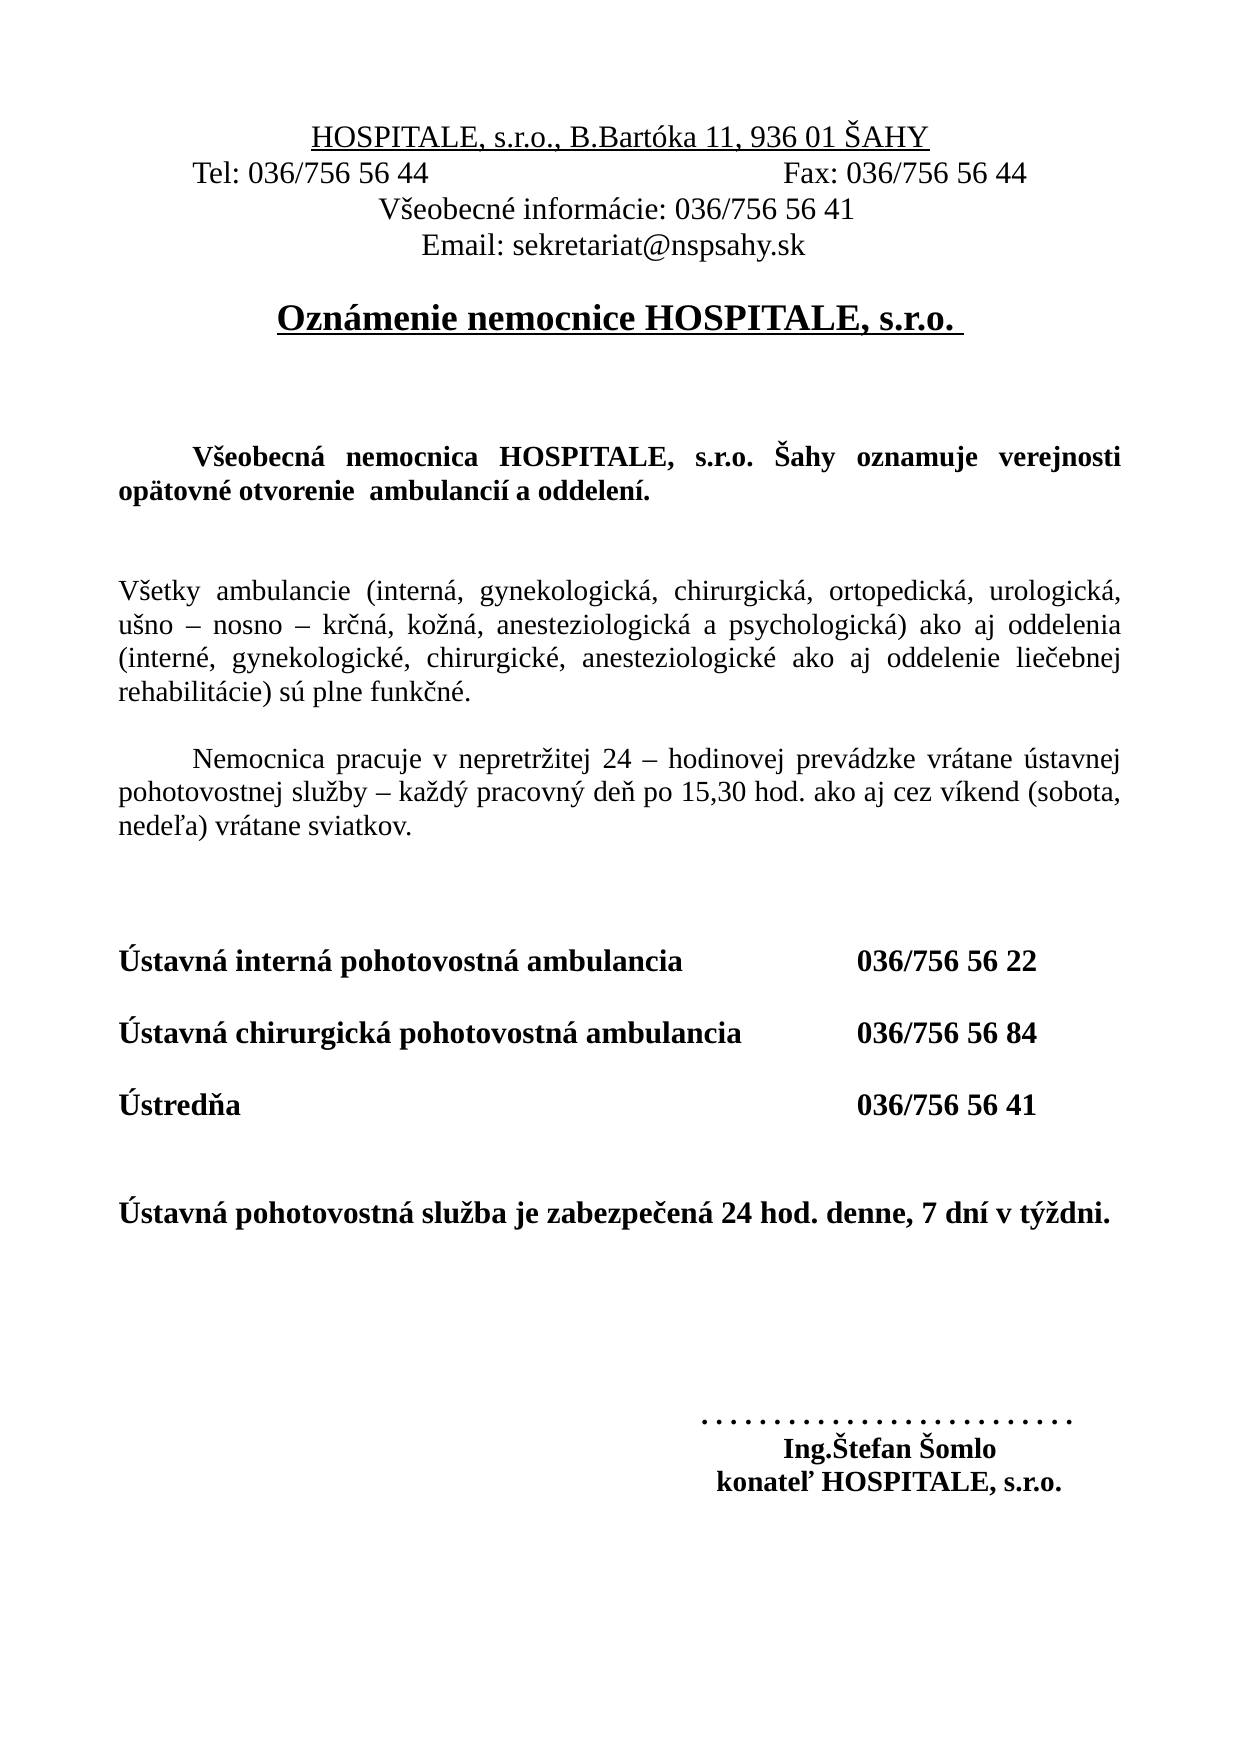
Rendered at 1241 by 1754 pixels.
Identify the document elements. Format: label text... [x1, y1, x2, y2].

text Všetky ambulancie (interná, gynekologická, chirurgická, ortopedická, urologická, ušno – nosno – krčná, kožná, anesteziologická a psychologická) ako aj oddelenia (interné, gynekologické, chirurgické, anesteziologické ako aj oddelenie liečebnej rehabilitácie) sú plne funkčné. [118, 573, 1122, 707]
text Nemocnica pracuje v nepretržitej 24 – hodinovej prevádzke vrátane ústavnej pohotovostnej služby – každý pracovný deň po 15,30 hod. ako aj cez víkend (sobota, nedeľa) vrátane sviatkov. [118, 741, 1122, 842]
text konateľ HOSPITALE, s.r.o. [118, 1464, 1122, 1498]
text Ústavná interná pohotovostná ambulancia 036/756 56 22 [118, 942, 1122, 978]
text Všeobecná nemocnica HOSPITALE, s.r.o. Šahy oznamuje verejnosti opätovné otvorenie ambulancií a oddelení. [118, 439, 1122, 506]
text Ing.Štefan Šomlo [118, 1431, 1122, 1464]
text . . . . . . . . . . . . . . . . . . . . . . . . . . [118, 1397, 1122, 1431]
text Email: sekretariat@nspsahy.sk [118, 226, 1122, 262]
text Všeobecné informácie: 036/756 56 41 [118, 190, 1122, 226]
text Ústavná chirurgická pohotovostná ambulancia 036/756 56 84 [118, 1014, 1122, 1050]
text HOSPITALE, s.r.o., B.Bartóka 11, 936 01 ŠAHY [118, 118, 1122, 154]
text Ústavná pohotovostná služba je zabezpečená 24 hod. denne, 7 dní v týždni. [118, 1194, 1122, 1230]
text Oznámenie nemocnice HOSPITALE, s.r.o. [118, 295, 1122, 338]
text Ústredňa 036/756 56 41 [118, 1086, 1122, 1122]
text Tel: 036/756 56 44 Fax: 036/756 56 44 [118, 154, 1122, 190]
